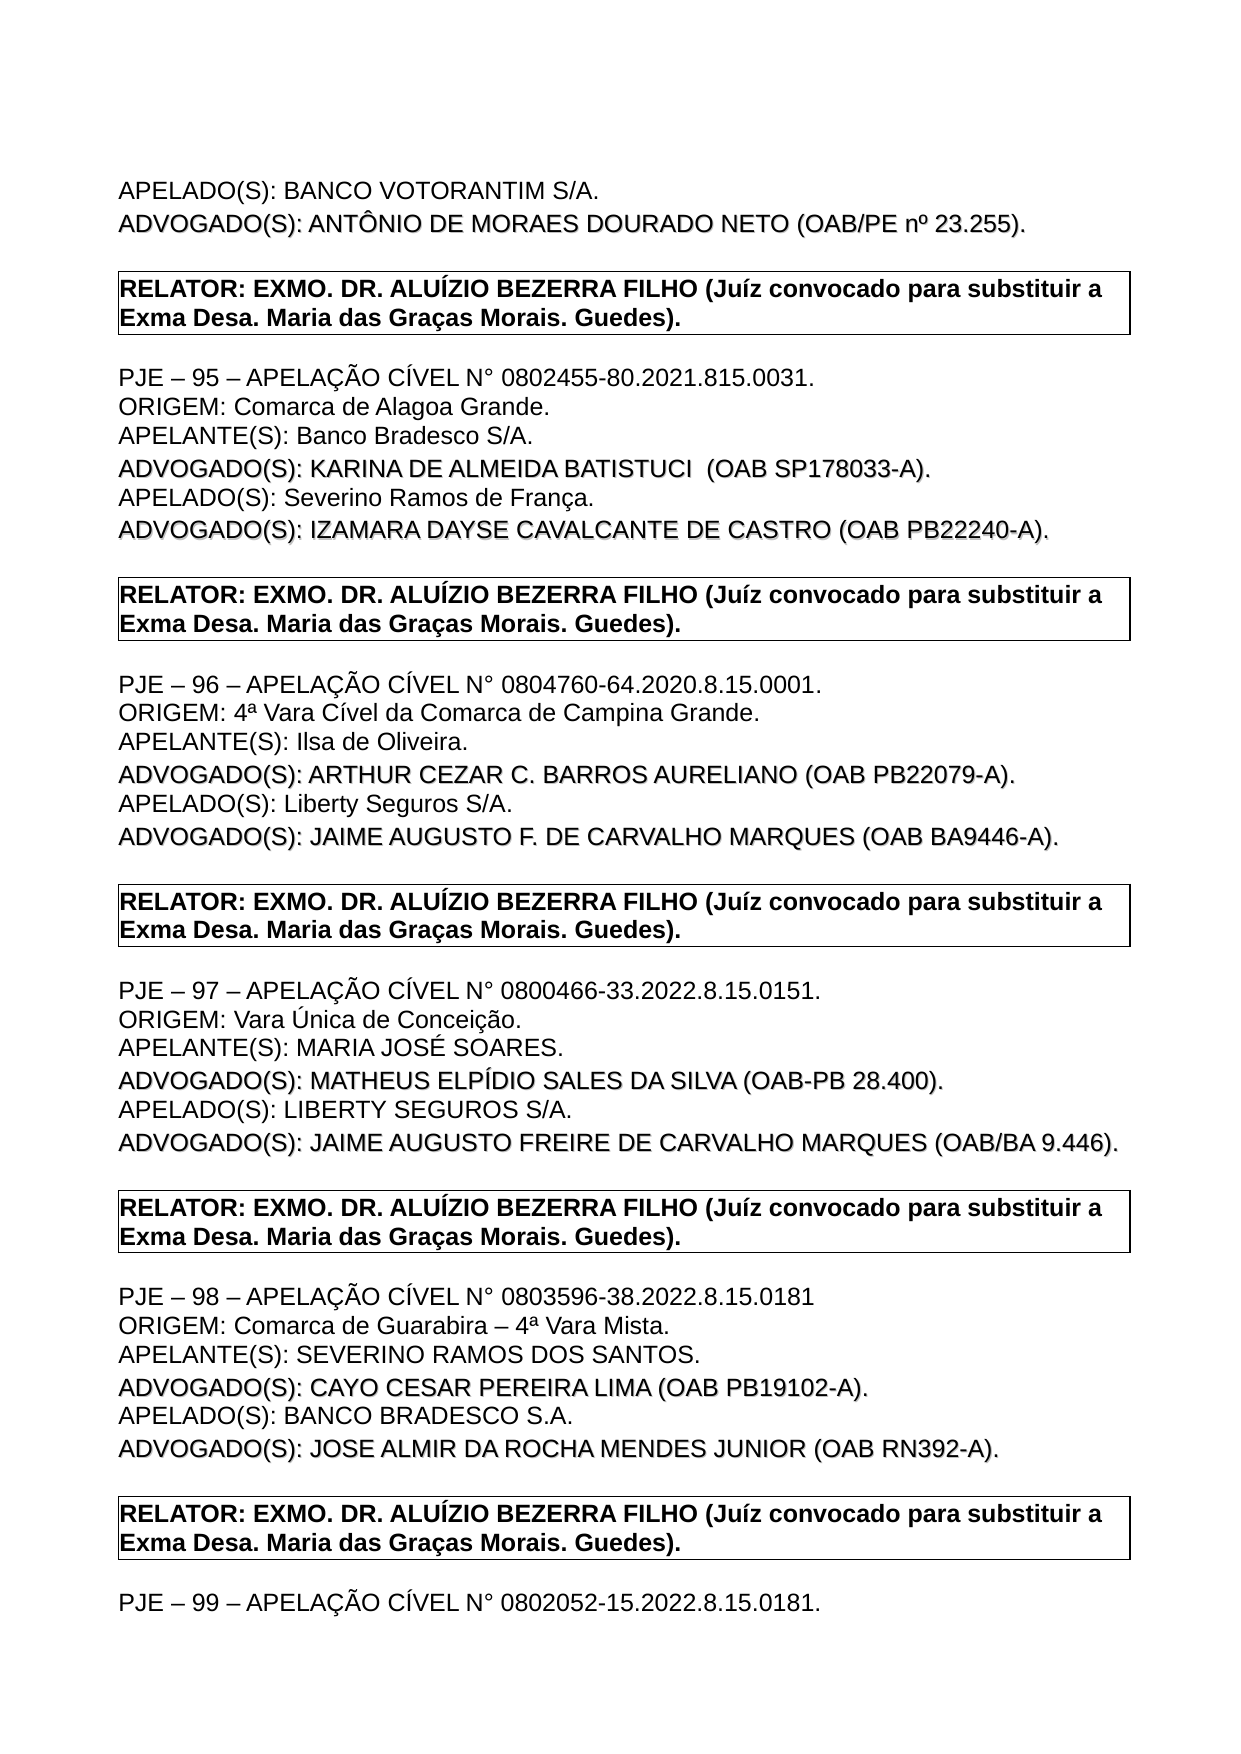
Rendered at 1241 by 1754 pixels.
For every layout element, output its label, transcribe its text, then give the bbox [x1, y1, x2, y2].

text PJE – 96 – APELAÇÃO CÍVEL N° 0804760-64.2020.8.15.0001. [118, 670, 1122, 698]
text ADVOGADO(S): MATHEUS ELPÍDIO SALES DA SILVA (OAB-PB 28.400). [118, 1066, 1131, 1095]
text PJE – 97 – APELAÇÃO CÍVEL N° 0800466-33.2022.8.15.0151. [118, 976, 1122, 1005]
text APELANTE(S): Ilsa de Oliveira. [118, 727, 1122, 756]
text RELATOR: EXMO. DR. ALUÍZIO BEZERRA FILHO (Juíz convocado para substituir a Exma Desa. Maria das Graças Morais. Guedes). [119, 272, 1129, 334]
text RELATOR: EXMO. DR. ALUÍZIO BEZERRA FILHO (Juíz convocado para substituir a Exma Desa. Maria das Graças Morais. Guedes). [119, 1497, 1129, 1559]
text RELATOR: EXMO. DR. ALUÍZIO BEZERRA FILHO (Juíz convocado para substituir a Exma Desa. Maria das Graças Morais. Guedes). [119, 578, 1129, 640]
text ADVOGADO(S): IZAMARA DAYSE CAVALCANTE DE CASTRO (OAB PB22240-A). [118, 516, 1131, 544]
text PJE – 98 – APELAÇÃO CÍVEL N° 0803596-38.2022.8.15.0181 [118, 1282, 1122, 1311]
text APELADO(S): BANCO BRADESCO S.A. [118, 1401, 1122, 1430]
text APELADO(S): BANCO VOTORANTIM S/A. [118, 176, 1122, 205]
text ADVOGADO(S): KARINA DE ALMEIDA BATISTUCI (OAB SP178033-A). [118, 454, 1131, 483]
text ADVOGADO(S): ANTÔNIO DE MORAES DOURADO NETO (OAB/PE nº 23.255). [118, 209, 1131, 238]
text RELATOR: EXMO. DR. ALUÍZIO BEZERRA FILHO (Juíz convocado para substituir a Exma Desa. Maria das Graças Morais. Guedes). [119, 1191, 1129, 1252]
text APELANTE(S): Banco Bradesco S/A. [118, 421, 1122, 450]
text APELADO(S): LIBERTY SEGUROS S/A. [118, 1095, 1122, 1124]
text ADVOGADO(S): JAIME AUGUSTO F. DE CARVALHO MARQUES (OAB BA9446-A). [118, 822, 1131, 851]
text ADVOGADO(S): ARTHUR CEZAR C. BARROS AURELIANO (OAB PB22079-A). [118, 760, 1131, 789]
text APELANTE(S): MARIA JOSÉ SOARES. [118, 1033, 1122, 1062]
text ADVOGADO(S): CAYO CESAR PEREIRA LIMA (OAB PB19102-A). [118, 1373, 1131, 1401]
text APELADO(S): Severino Ramos de França. [118, 483, 1122, 511]
text ORIGEM: Comarca de Alagoa Grande. [118, 392, 1122, 421]
text APELANTE(S): SEVERINO RAMOS DOS SANTOS. [118, 1340, 1122, 1368]
text ORIGEM: 4ª Vara Cível da Comarca de Campina Grande. [118, 698, 1122, 727]
text PJE – 99 – APELAÇÃO CÍVEL N° 0802052-15.2022.8.15.0181. [118, 1588, 1122, 1617]
text ORIGEM: Comarca de Guarabira – 4ª Vara Mista. [118, 1311, 1122, 1340]
text PJE – 95 – APELAÇÃO CÍVEL N° 0802455-80.2021.815.0031. [118, 363, 1122, 392]
text RELATOR: EXMO. DR. ALUÍZIO BEZERRA FILHO (Juíz convocado para substituir a Exma Desa. Maria das Graças Morais. Guedes). [119, 885, 1129, 946]
text ADVOGADO(S): JOSE ALMIR DA ROCHA MENDES JUNIOR (OAB RN392-A). [118, 1434, 1131, 1463]
text ORIGEM: Vara Única de Conceição. [118, 1005, 1122, 1033]
text ADVOGADO(S): JAIME AUGUSTO FREIRE DE CARVALHO MARQUES (OAB/BA 9.446). [118, 1128, 1131, 1157]
text APELADO(S): Liberty Seguros S/A. [118, 789, 1122, 818]
